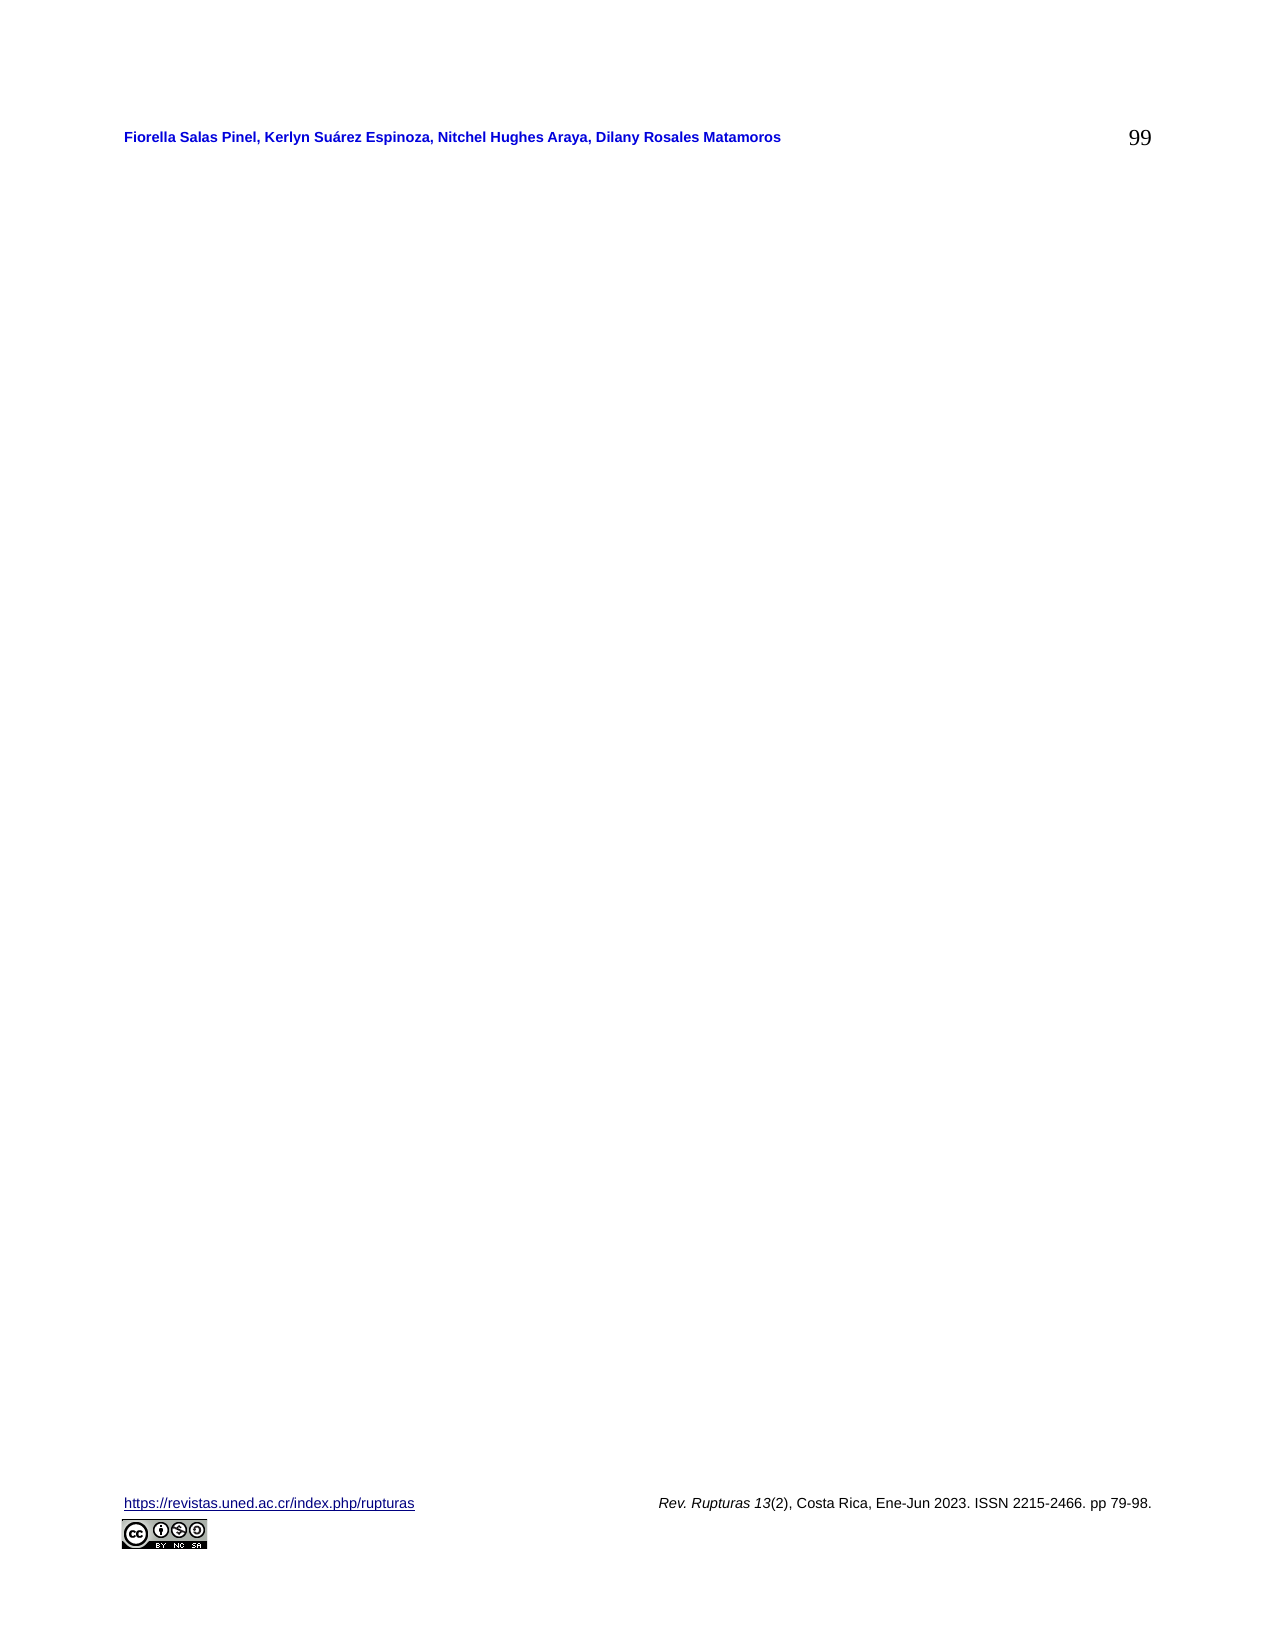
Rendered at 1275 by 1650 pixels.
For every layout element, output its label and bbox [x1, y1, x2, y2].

picture [121, 1519, 208, 1549]
